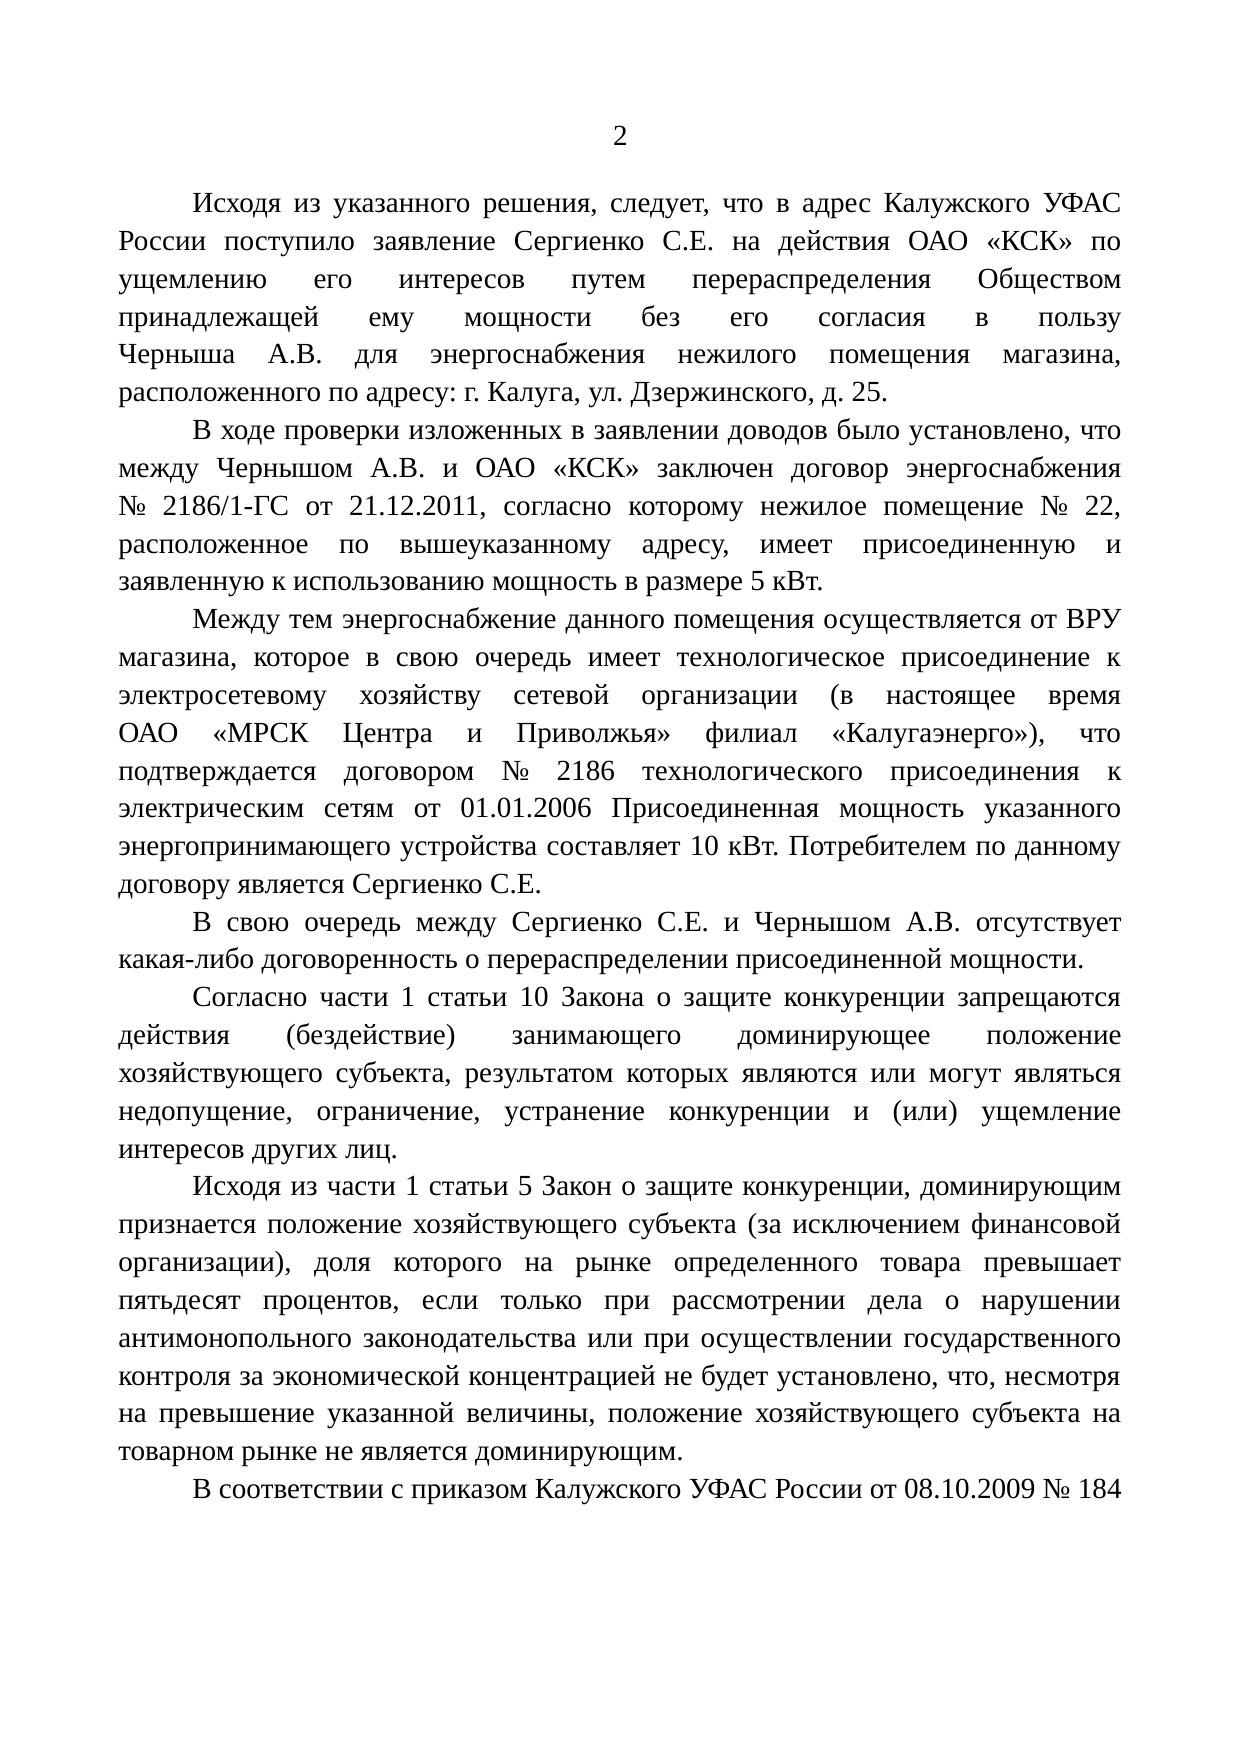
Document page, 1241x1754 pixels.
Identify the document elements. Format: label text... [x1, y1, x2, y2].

text Исходя из указанного решения, следует, что в адрес Калужского УФАС России поступило заявление Сергиенко С.Е. на действия ОАО «КСК» по ущемлению его интересов путем перераспределения Обществом принадлежащей ему мощности без его согласия в пользу Черныша А.В. для энергоснабжения нежилого помещения магазина, расположенного по адресу: г. Калуга, ул. Дзержинского, д. 25. [118, 181, 1122, 408]
text В соответствии с приказом Калужского УФАС России от 08.10.2009 № 184 [118, 1467, 1122, 1504]
text В ходе проверки изложенных в заявлении доводов было установлено, что между Чернышом А.В. и ОАО «КСК» заключен договор энергоснабжения № 2186/1-ГС от 21.12.2011, согласно которому нежилое помещение № 22, расположенное по вышеуказанному адресу, имеет присоединенную и заявленную к использованию мощность в размере 5 кВт. [118, 408, 1122, 597]
text Между тем энергоснабжение данного помещения осуществляется от ВРУ магазина, которое в свою очередь имеет технологическое присоединение к электросетевому хозяйству сетевой организации (в настоящее время ОАО «МРСК Центра и Приволжья» филиал «Калугаэнерго»), что подтверждается договором № 2186 технологического присоединения к электрическим сетям от 01.01.2006 Присоединенная мощность указанного энергопринимающего устройства составляет 10 кВт. Потребителем по данному договору является Сергиенко С.Е. [118, 597, 1122, 899]
text Согласно части 1 статьи 10 Закона о защите конкуренции запрещаются действия (бездействие) занимающего доминирующее положение хозяйствующего субъекта, результатом которых являются или могут являться недопущение, ограничение, устранение конкуренции и (или) ущемление интересов других лиц. [118, 975, 1122, 1164]
text Исходя из части 1 статьи 5 Закон о защите конкуренции, доминирующим признается положение хозяйствующего субъекта (за исключением финансовой организации), доля которого на рынке определенного товара превышает пятьдесят процентов, если только при рассмотрении дела о нарушении антимонопольного законодательства или при осуществлении государственного контроля за экономической концентрацией не будет установлено, что, несмотря на превышение указанной величины, положение хозяйствующего субъекта на товарном рынке не является доминирующим. [118, 1164, 1122, 1467]
text В свою очередь между Сергиенко С.Е. и Чернышом А.В. отсутствует какая-либо договоренность о перераспределении присоединенной мощности. [118, 899, 1122, 975]
